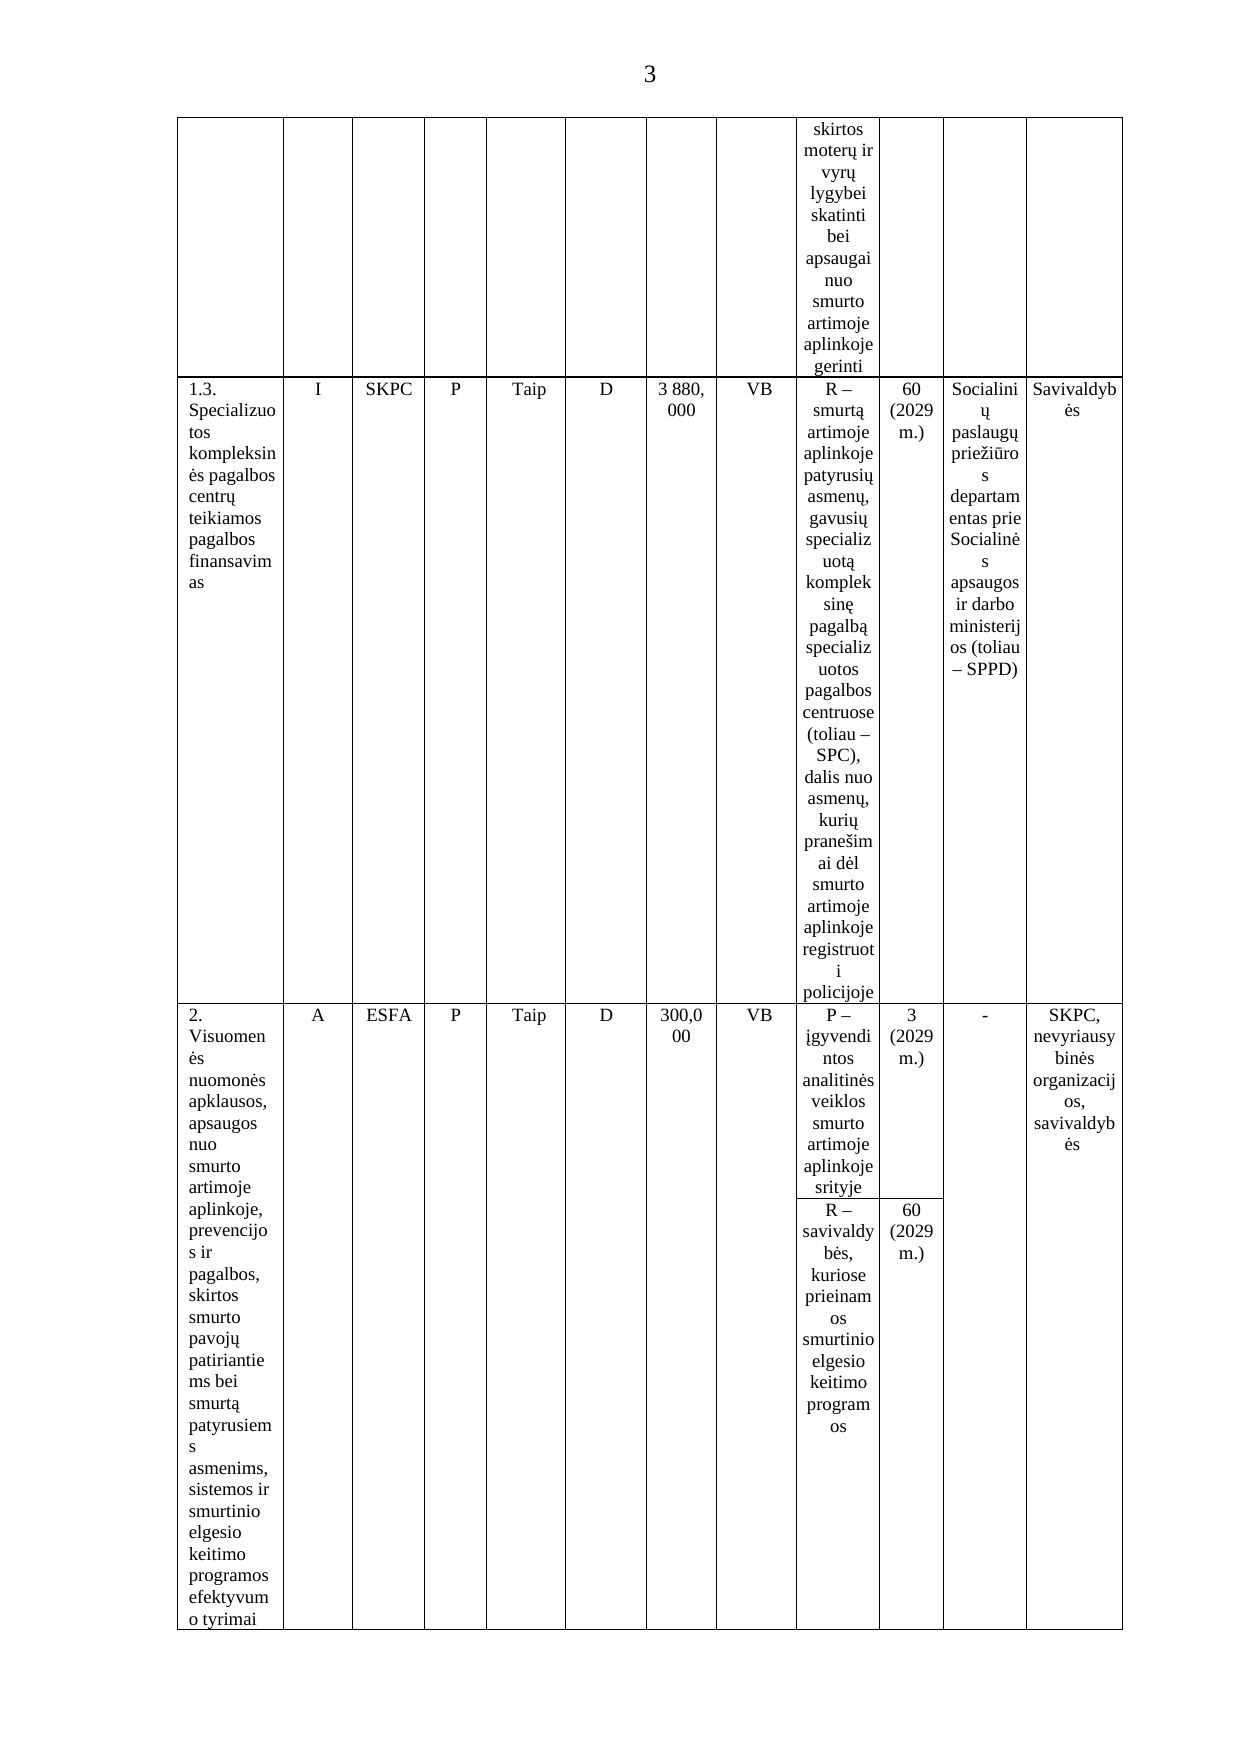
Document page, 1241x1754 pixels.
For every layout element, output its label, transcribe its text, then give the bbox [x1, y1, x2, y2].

table_cell I [284, 378, 352, 1003]
table_cell P [425, 1004, 486, 1629]
table_cell D [566, 378, 646, 1003]
table_cell SKPC, nevyriausybinės organizacijos, savivaldybės [1027, 1004, 1122, 1629]
table_cell - [944, 1004, 1026, 1629]
table_cell 2. Visuomenės nuomonės apklausos, apsaugos nuo smurto artimoje aplinkoje, prevencijos ir pagalbos, skirtos smurto pavojų patiriantiems bei smurtą patyrusiems asmenims, sistemos ir smurtinio elgesio keitimo programos efektyvumo tyrimai [178, 1004, 283, 1629]
table_cell [944, 118, 1026, 376]
table_cell VB [717, 378, 796, 1003]
table_cell D [566, 1004, 646, 1629]
table_cell [647, 118, 716, 376]
table_cell Savivaldybės [1027, 378, 1122, 1003]
table_cell P – įgyvendintos analitinės veiklos smurto artimoje aplinkoje srityje [797, 1004, 879, 1198]
table_cell 300,000 [647, 1004, 716, 1629]
table_cell R – savivaldybės, kuriose prieinamos smurtinio elgesio keitimo programos [797, 1199, 879, 1629]
table_cell skirtos moterų ir vyrų lygybei skatinti bei apsaugai nuo smurto artimoje aplinkoje gerinti [797, 118, 879, 376]
table_cell A [284, 1004, 352, 1629]
table_cell VB [717, 1004, 796, 1629]
table_cell SKPC [353, 378, 424, 1003]
table_cell Taip [487, 378, 565, 1003]
table_cell [566, 118, 646, 376]
table_cell [1027, 118, 1122, 376]
table_cell R – smurtą artimoje aplinkoje patyrusių asmenų, gavusių specializuotą kompleksinę pagalbą specializuotos pagalbos centruose (toliau – SPC), dalis nuo asmenų, kurių pranešimai dėl smurto artimoje aplinkoje registruoti policijoje [797, 378, 879, 1003]
table_cell [353, 118, 424, 376]
table_cell [880, 118, 943, 376]
table_cell 3 880,000 [647, 378, 716, 1003]
table_cell ESFA [353, 1004, 424, 1629]
table_cell [178, 118, 283, 376]
table_cell Socialinių paslaugų priežiūros departamentas prie Socialinės apsaugos ir darbo ministerijos (toliau – SPPD) [944, 378, 1026, 1003]
table_cell P [425, 378, 486, 1003]
table_cell 60 (2029 m.) [880, 1199, 943, 1629]
table_cell [284, 118, 352, 376]
table_cell 60 (2029 m.) [880, 378, 943, 1003]
table_cell 3 (2029 m.) [880, 1004, 943, 1198]
table_cell Taip [487, 1004, 565, 1629]
table_cell 1.3. Specializuotos kompleksinės pagalbos centrų teikiamos pagalbos finansavimas [178, 378, 283, 1003]
table_cell [487, 118, 565, 376]
table_cell [425, 118, 486, 376]
table_cell [717, 118, 796, 376]
